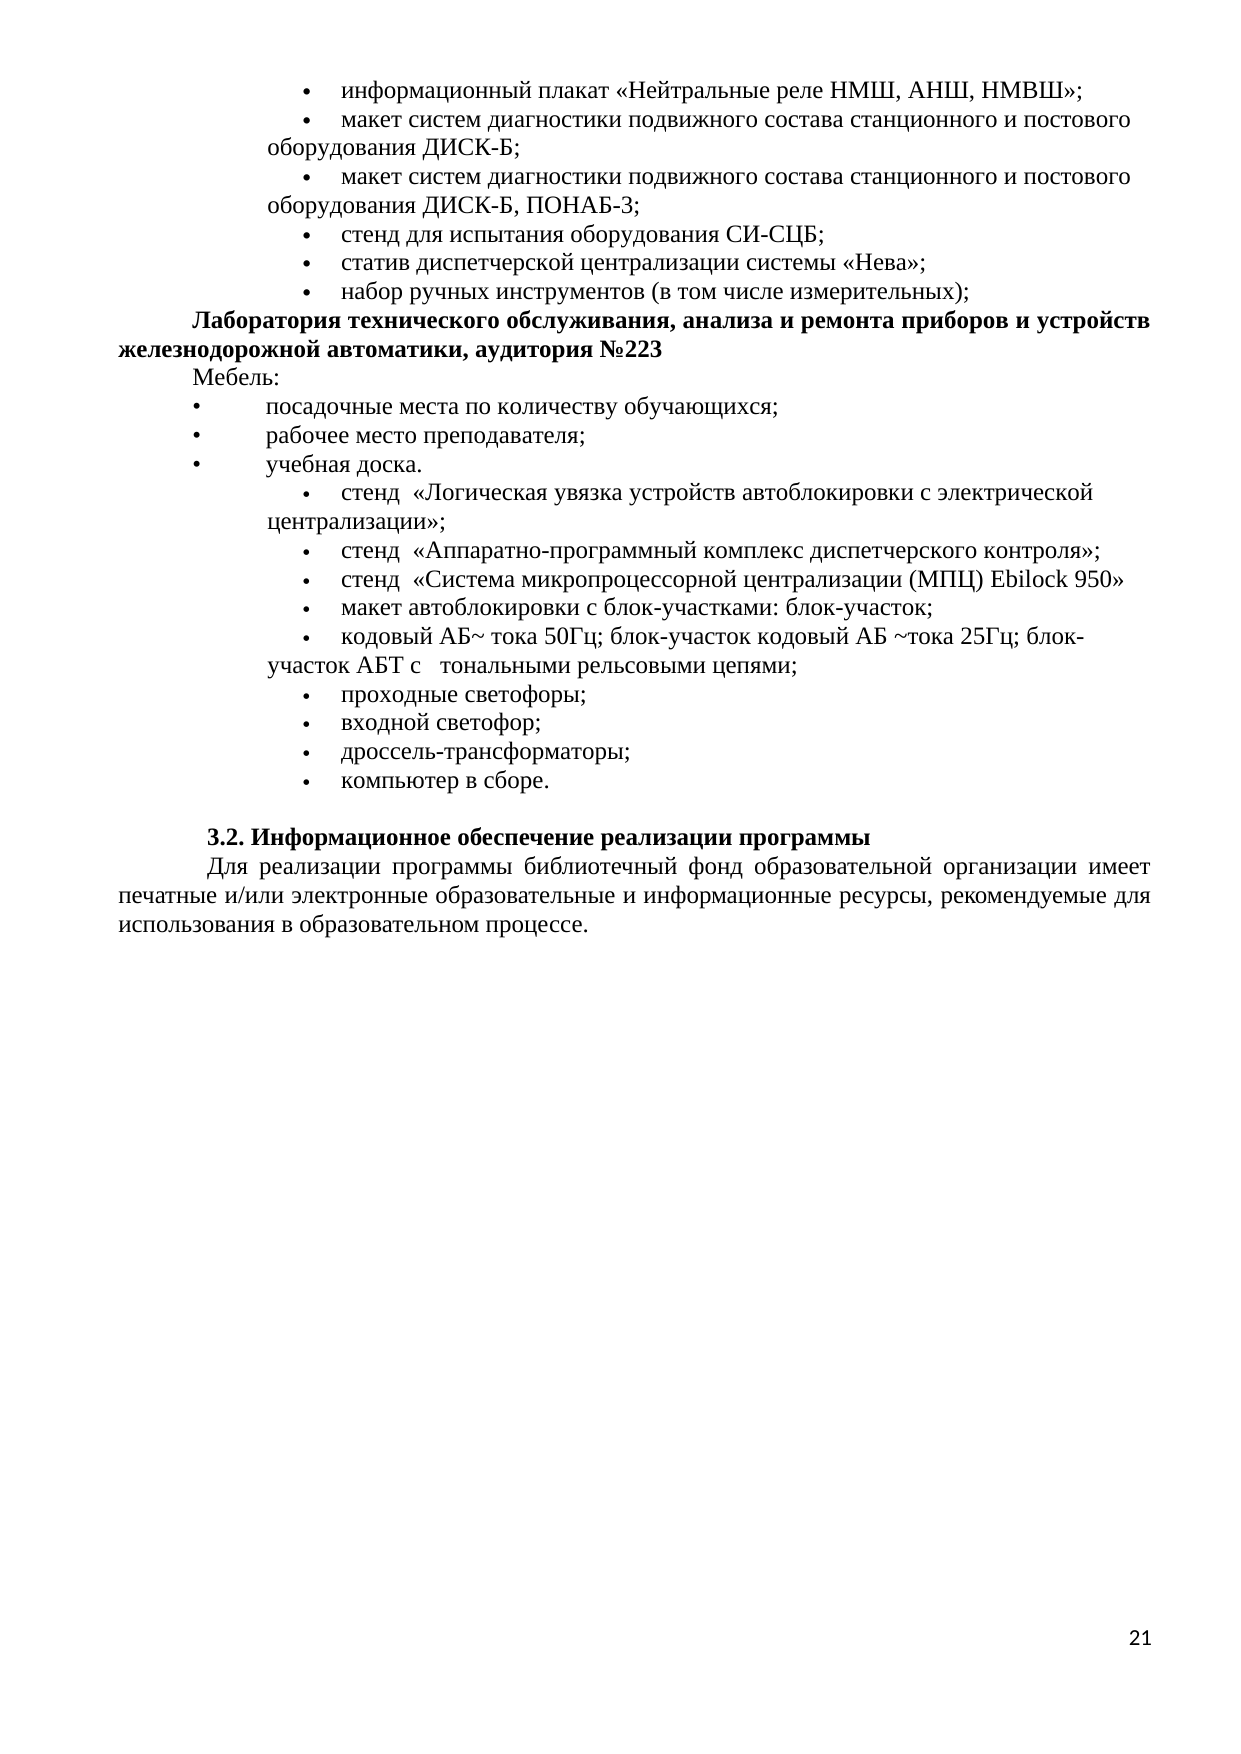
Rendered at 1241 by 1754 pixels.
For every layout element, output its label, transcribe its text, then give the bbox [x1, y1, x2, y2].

text Лаборатория технического обслуживания, анализа и ремонта приборов и устройств железнодорожной автоматики, аудитория №223 [118, 305, 1152, 362]
list проходные светофоры; [229, 679, 1152, 707]
list входной светофор; [229, 707, 1152, 736]
list набор ручных инструментов (в том числе измерительных); [229, 276, 1152, 305]
list макет систем диагностики подвижного состава станционного и постового оборудования ДИСК-Б; [229, 104, 1152, 161]
text • рабочее место преподавателя; [118, 420, 1152, 449]
list статив диспетчерской централизации системы «Нева»; [229, 247, 1152, 276]
list информационный плакат «Нейтральные реле НМШ, АНШ, НМВШ»; [229, 75, 1152, 104]
text Мебель: [118, 362, 1152, 391]
list макет автоблокировки с блок-участками: блок-участок; [229, 592, 1152, 621]
list стенд «Логическая увязка устройств автоблокировки с электрической централизации»; [229, 477, 1152, 535]
list компьютер в сборе. [229, 765, 1152, 794]
text Для реализации программы библиотечный фонд образовательной организации имеет печатные и/или электронные образовательные и информационные ресурсы, рекомендуемые для использования в образовательном процессе. [118, 851, 1152, 937]
list макет систем диагностики подвижного состава станционного и постового оборудования ДИСК-Б, ПОНАБ-3; [229, 161, 1152, 219]
list кодовый АБ~ тока 50Гц; блок-участок кодовый АБ ~тока 25Гц; блок-участок АБТ с тональными рельсовыми цепями; [229, 621, 1152, 679]
list дроссель-трансформаторы; [229, 736, 1152, 765]
list стенд для испытания оборудования СИ-СЦБ; [229, 219, 1152, 247]
list стенд «Система микропроцессорной централизации (МПЦ) Ebilock 950» [229, 564, 1152, 592]
text • учебная доска. [118, 449, 1152, 477]
text 3.2. Информационное обеспечение реализации программы [118, 822, 1152, 851]
text • посадочные места по количеству обучающихся; [118, 391, 1152, 420]
list стенд «Аппаратно-программный комплекс диспетчерского контроля»; [229, 535, 1152, 564]
